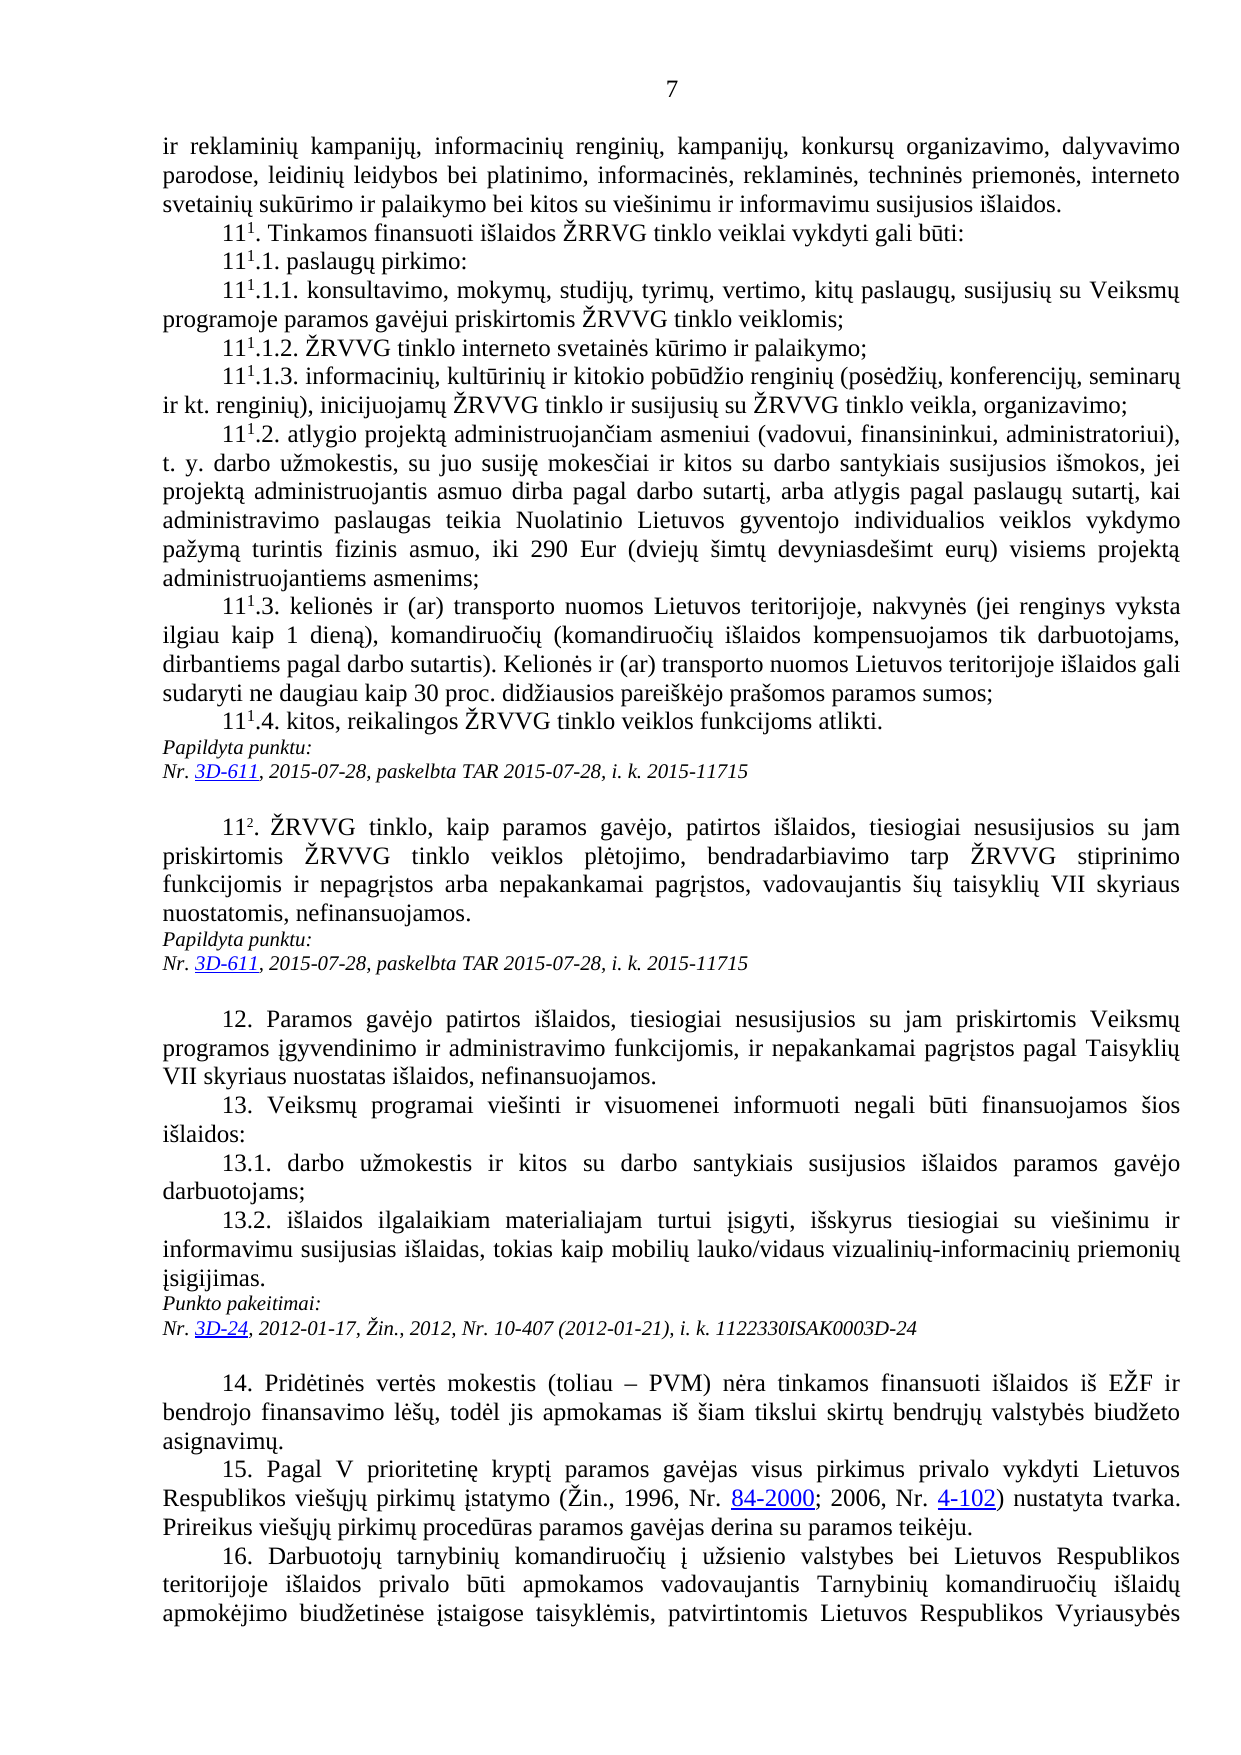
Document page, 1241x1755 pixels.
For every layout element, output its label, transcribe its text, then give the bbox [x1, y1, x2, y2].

text 111.3. kelionės ir (ar) transporto nuomos Lietuvos teritorijoje, nakvynės (jei renginys vyksta ilgiau kaip 1 dieną), komandiruočių (komandiruočių išlaidos kompensuojamos tik darbuotojams, dirbantiems pagal darbo sutartis). Kelionės ir (ar) transporto nuomos Lietuvos teritorijoje išlaidos gali sudaryti ne daugiau kaip 30 proc. didžiausios pareiškėjo prašomos paramos sumos; [162, 591, 1181, 706]
text Papildyta punktu: [162, 927, 1181, 951]
text 111. Tinkamos finansuoti išlaidos ŽRRVG tinklo veiklai vykdyti gali būti: [162, 218, 1181, 246]
text 15. Pagal V prioritetinę kryptį paramos gavėjas visus pirkimus privalo vykdyti Lietuvos Respublikos viešųjų pirkimų įstatymo (Žin., 1996, Nr. 84-2000; 2006, Nr. 4-102) nustatyta tvarka. Prireikus viešųjų pirkimų procedūras paramos gavėjas derina su paramos teikėju. [162, 1454, 1181, 1541]
text Nr. 3D-611, 2015-07-28, paskelbta TAR 2015-07-28, i. k. 2015-11715 [162, 951, 1181, 975]
text Nr. 3D-24, 2012-01-17, Žin., 2012, Nr. 10-407 (2012-01-21), i. k. 1122330ISAK0003D-24 [162, 1315, 1181, 1339]
text 13.1. darbo užmokestis ir kitos su darbo santykiais susijusios išlaidos paramos gavėjo darbuotojams; [162, 1148, 1181, 1205]
text Papildyta punktu: [162, 735, 1181, 759]
text 111.1. paslaugų pirkimo: [162, 246, 1181, 275]
text Nr. 3D-611, 2015-07-28, paskelbta TAR 2015-07-28, i. k. 2015-11715 [162, 759, 1181, 783]
text 111.4. kitos, reikalingos ŽRVVG tinklo veiklos funkcijoms atlikti. [162, 706, 1181, 735]
text 13.2. išlaidos ilgalaikiam materialiajam turtui įsigyti, išskyrus tiesiogiai su viešinimu ir informavimu susijusias išlaidas, tokias kaip mobilių lauko/vidaus vizualinių-informacinių priemonių įsigijimas. [162, 1205, 1181, 1291]
text Punkto pakeitimai: [162, 1291, 1181, 1315]
text 111.2. atlygio projektą administruojančiam asmeniui (vadovui, finansininkui, administratoriui), t. y. darbo užmokestis, su juo susiję mokesčiai ir kitos su darbo santykiais susijusios išmokos, jei projektą administruojantis asmuo dirba pagal darbo sutartį, arba atlygis pagal paslaugų sutartį, kai administravimo paslaugas teikia Nuolatinio Lietuvos gyventojo individualios veiklos vykdymo pažymą turintis fizinis asmuo, iki 290 Eur (dviejų šimtų devyniasdešimt eurų) visiems projektą administruojantiems asmenims; [162, 419, 1181, 591]
text 111.1.2. ŽRVVG tinklo interneto svetainės kūrimo ir palaikymo; [162, 333, 1181, 361]
text 13. Veiksmų programai viešinti ir visuomenei informuoti negali būti finansuojamos šios išlaidos: [162, 1090, 1181, 1148]
text 16. Darbuotojų tarnybinių komandiruočių į užsienio valstybes bei Lietuvos Respublikos teritorijoje išlaidos privalo būti apmokamos vadovaujantis Tarnybinių komandiruočių išlaidų apmokėjimo biudžetinėse įstaigose taisyklėmis, patvirtintomis Lietuvos Respublikos Vyriausybės [162, 1541, 1181, 1627]
text ir reklaminių kampanijų, informacinių renginių, kampanijų, konkursų organizavimo, dalyvavimo parodose, leidinių leidybos bei platinimo, informacinės, reklaminės, techninės priemonės, interneto svetainių sukūrimo ir palaikymo bei kitos su viešinimu ir informavimu susijusios išlaidos. [162, 131, 1181, 218]
text 14. Pridėtinės vertės mokestis (toliau – PVM) nėra tinkamos finansuoti išlaidos iš EŽF ir bendrojo finansavimo lėšų, todėl jis apmokamas iš šiam tikslui skirtų bendrųjų valstybės biudžeto asignavimų. [162, 1368, 1181, 1454]
text 111.1.3. informacinių, kultūrinių ir kitokio pobūdžio renginių (posėdžių, konferencijų, seminarų ir kt. renginių), inicijuojamų ŽRVVG tinklo ir susijusių su ŽRVVG tinklo veikla, organizavimo; [162, 361, 1181, 419]
text 112. ŽRVVG tinklo, kaip paramos gavėjo, patirtos išlaidos, tiesiogiai nesusijusios su jam priskirtomis ŽRVVG tinklo veiklos plėtojimo, bendradarbiavimo tarp ŽRVVG stiprinimo funkcijomis ir nepagrįstos arba nepakankamai pagrįstos, vadovaujantis šių taisyklių VII skyriaus nuostatomis, nefinansuojamos. [162, 812, 1181, 927]
text 111.1.1. konsultavimo, mokymų, studijų, tyrimų, vertimo, kitų paslaugų, susijusių su Veiksmų programoje paramos gavėjui priskirtomis ŽRVVG tinklo veiklomis; [162, 275, 1181, 333]
text 12. Paramos gavėjo patirtos išlaidos, tiesiogiai nesusijusios su jam priskirtomis Veiksmų programos įgyvendinimo ir administravimo funkcijomis, ir nepakankamai pagrįstos pagal Taisyklių VII skyriaus nuostatas išlaidos, nefinansuojamos. [162, 1004, 1181, 1090]
